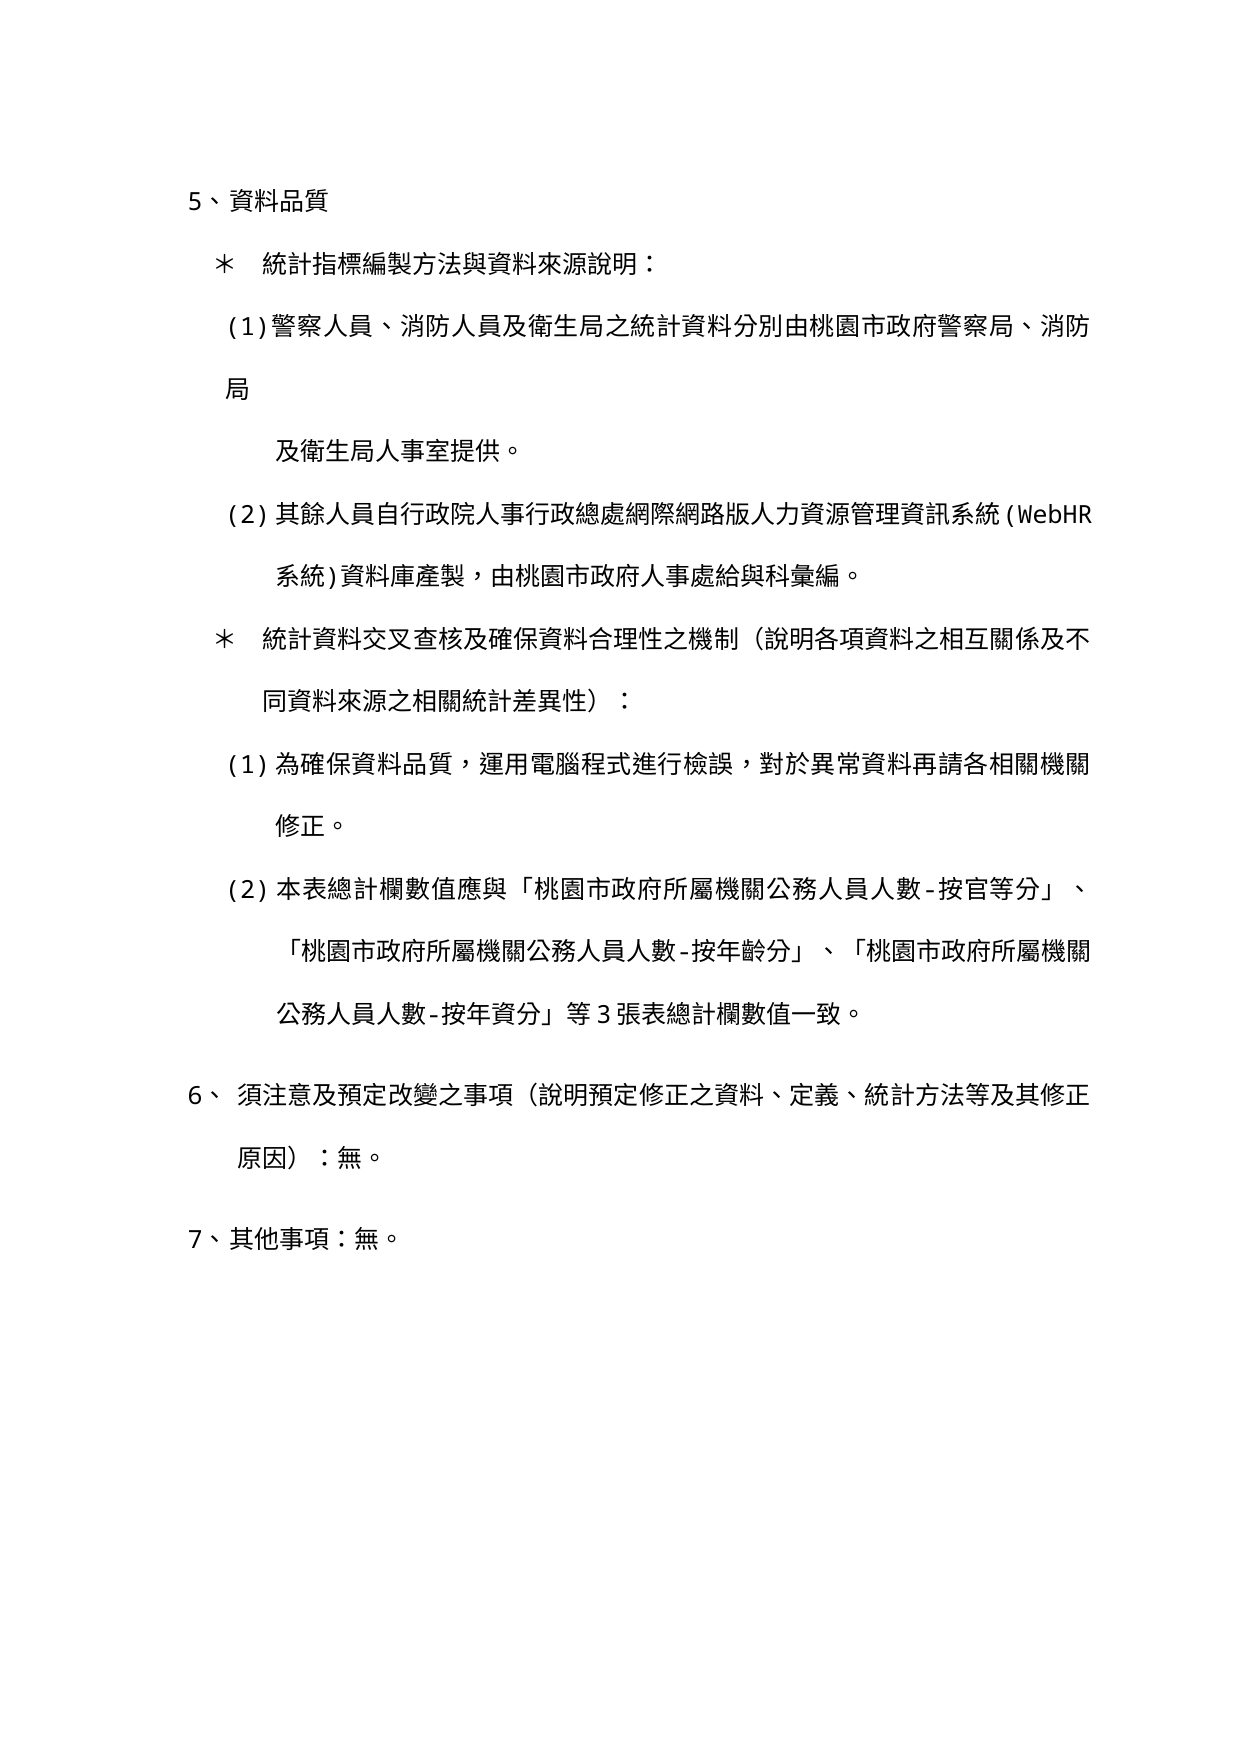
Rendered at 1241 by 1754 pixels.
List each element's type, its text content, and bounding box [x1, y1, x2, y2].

list 資料品質 [187, 158, 1092, 221]
list 本表總計欄數值應與「桃園市政府所屬機關公務人員人數-按官等分」、「桃園市政府所屬機關公務人員人數-按年齡分」、「桃園市政府所屬機關公務人員人數-按年資分」等3張表總計欄數值一致。 [225, 846, 1092, 1033]
list 統計資料交叉查核及確保資料合理性之機制（說明各項資料之相互關係及不同資料來源之相關統計差異性）： [212, 596, 1092, 721]
text 及衛生局人事室提供。 [225, 408, 1092, 471]
list 警察人員、消防人員及衛生局之統計資料分別由桃園市政府警察局、消防局 [225, 283, 1092, 408]
list 須注意及預定改變之事項（說明預定修正之資料、定義、統計方法等及其修正原因）：無。 [187, 1052, 1092, 1177]
list 其餘人員自行政院人事行政總處網際網路版人力資源管理資訊系統(WebHR系統)資料庫產製，由桃園市政府人事處給與科彙編。 [225, 471, 1092, 596]
list 為確保資料品質，運用電腦程式進行檢誤，對於異常資料再請各相關機關修正。 [225, 721, 1092, 846]
list 統計指標編製方法與資料來源說明： [212, 221, 1092, 283]
list 其他事項：無。 [187, 1196, 1092, 1258]
